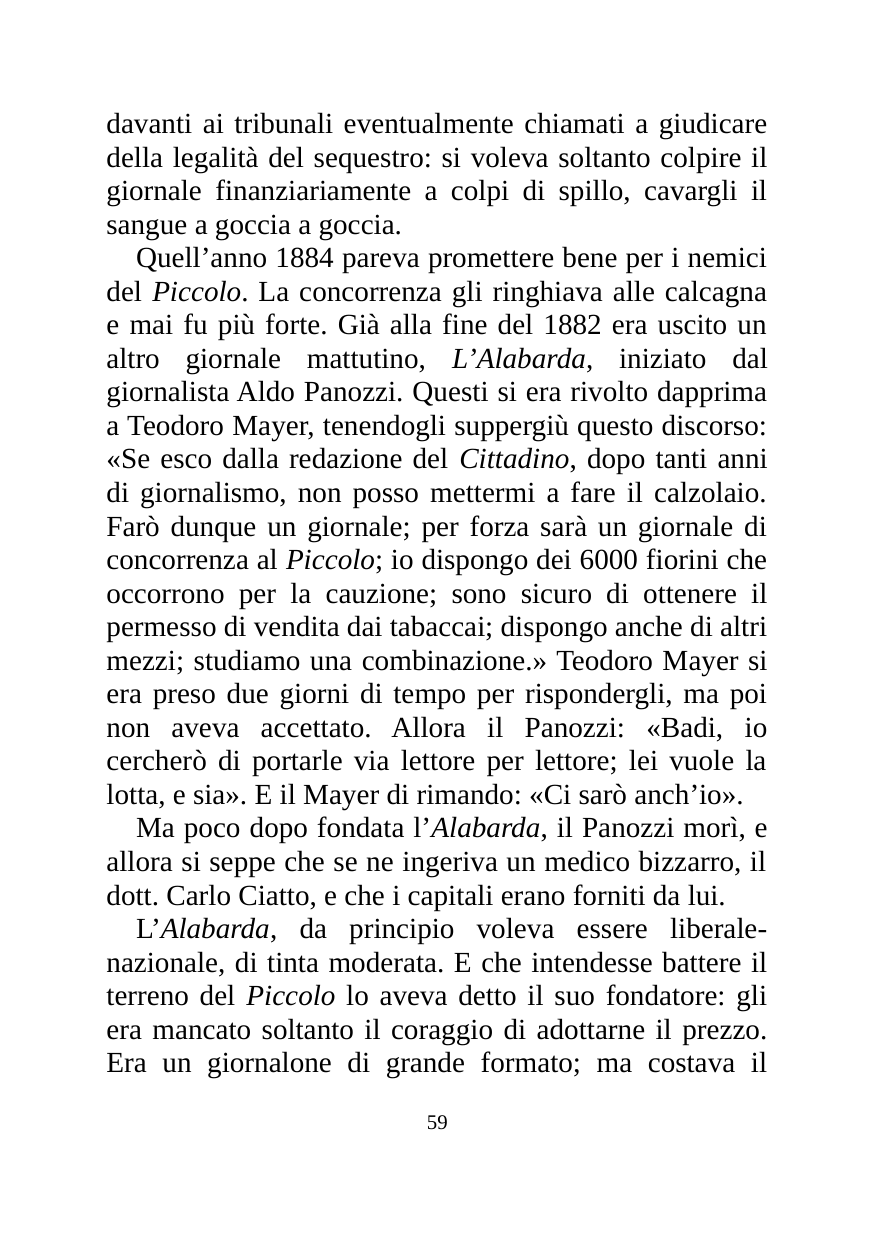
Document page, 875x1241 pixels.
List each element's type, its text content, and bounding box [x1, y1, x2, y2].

text davanti ai tribunali eventualmente chiamati a giudicare della legalità del sequestro: si voleva soltanto colpire il giornale finanziariamente a colpi di spillo, cavargli il sangue a goccia a goccia. [106, 106, 768, 240]
text L’Alabarda, da principio voleva essere liberale-nazionale, di tinta moderata. E che intendesse battere il terreno del Piccolo lo aveva detto il suo fondatore: gli era mancato soltanto il coraggio di adottarne il prezzo. Era un giornalone di grande formato; ma costava il [106, 911, 768, 1079]
text Ma poco dopo fondata l’Alabarda, il Panozzi morì, e allora si seppe che se ne ingeriva un medico bizzarro, il dott. Carlo Ciatto, e che i capitali erano forniti da lui. [106, 811, 768, 911]
text Quell’anno 1884 pareva promettere bene per i nemici del Piccolo. La concorrenza gli ringhiava alle calcagna e mai fu più forte. Già alla fine del 1882 era uscito un altro giornale mattutino, L’Alabarda, iniziato dal giornalista Aldo Panozzi. Questi si era rivolto dapprima a Teodoro Mayer, tenendogli suppergiù questo discorso: «Se esco dalla redazione del Cittadino, dopo tanti anni di giornalismo, non posso mettermi a fare il calzolaio. Farò dunque un giornale; per forza sarà un giornale di concorrenza al Piccolo; io dispongo dei 6000 fiorini che occorrono per la cauzione; sono sicuro di ottenere il permesso di vendita dai tabaccai; dispongo anche di altri mezzi; studiamo una combinazione.» Teodoro Mayer si era preso due giorni di tempo per rispondergli, ma poi non aveva accettato. Allora il Panozzi: «Badi, io cercherò di portarle via lettore per lettore; lei vuole la lotta, e sia». E il Mayer di rimando: «Ci sarò anch’io». [106, 240, 768, 811]
